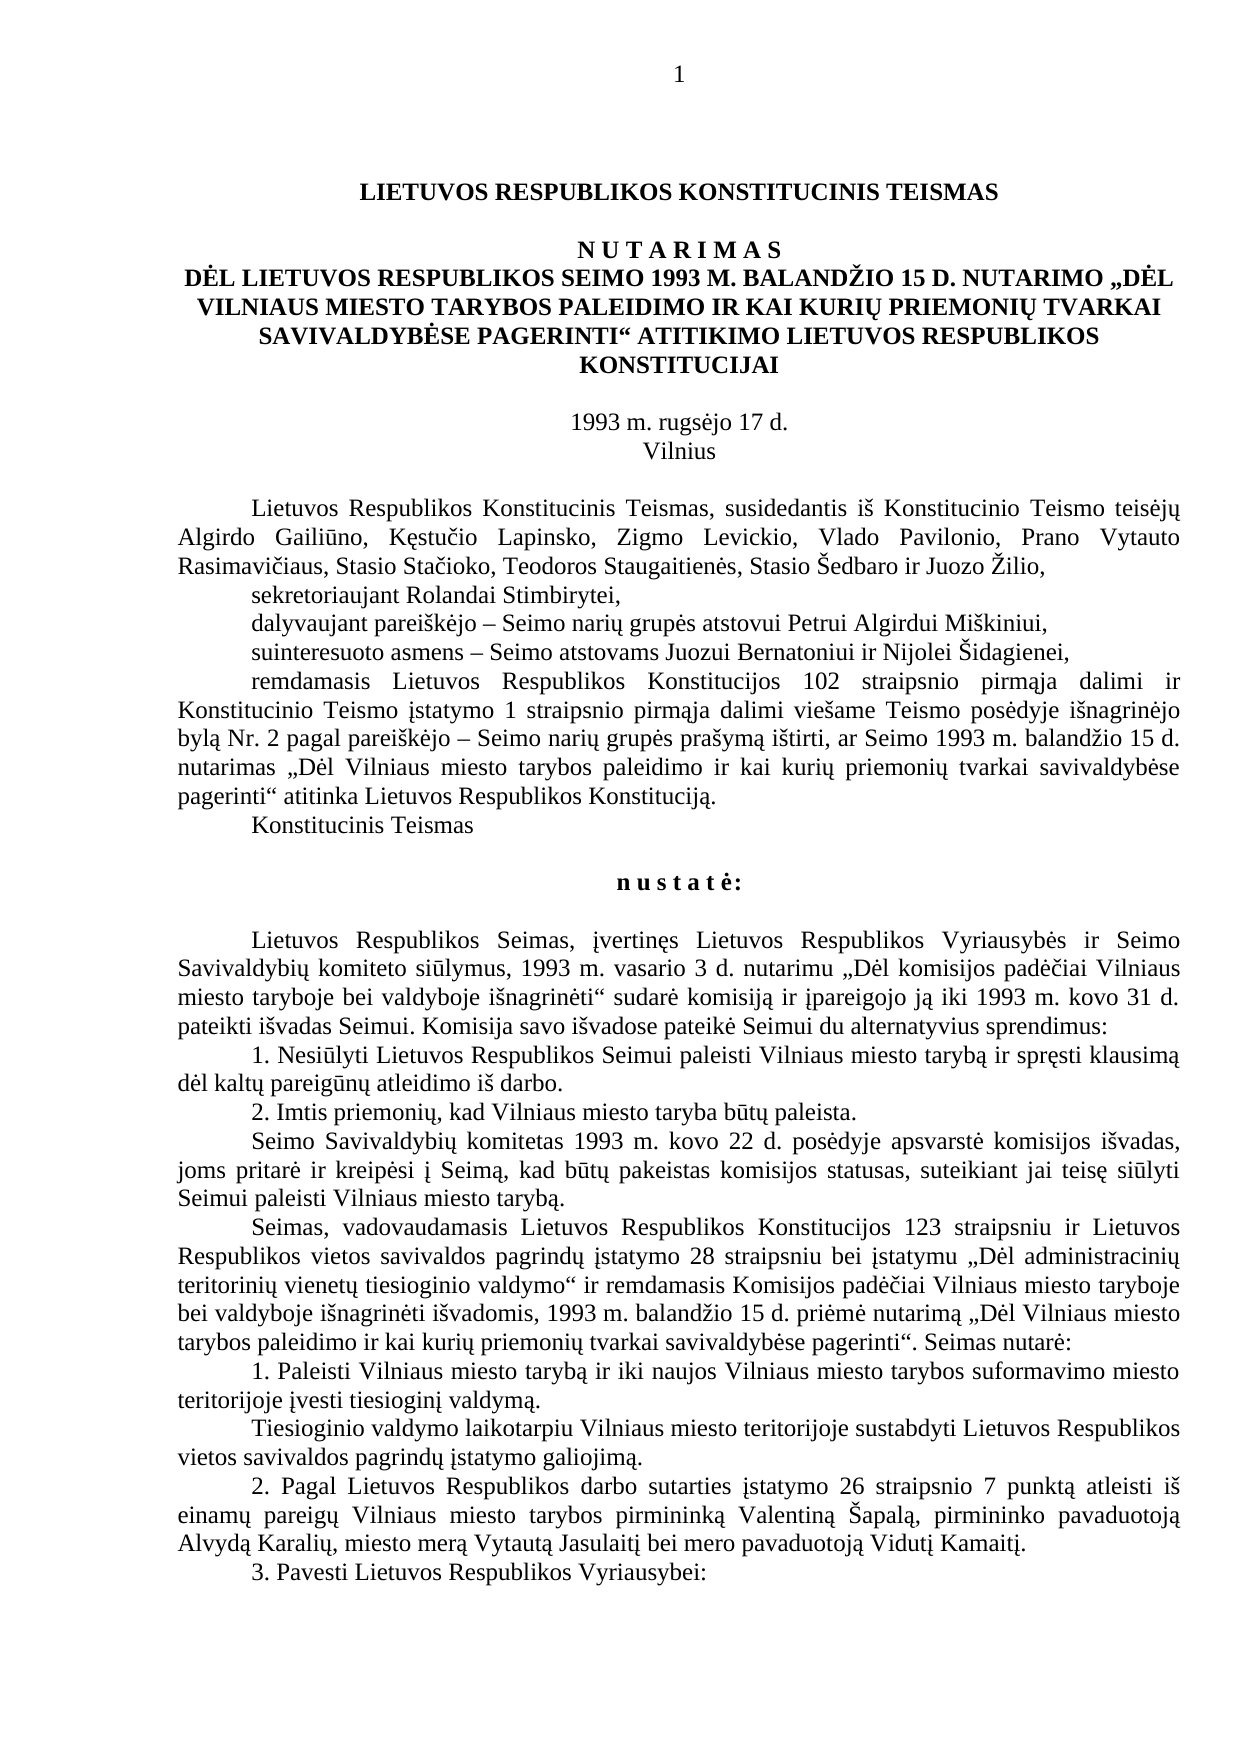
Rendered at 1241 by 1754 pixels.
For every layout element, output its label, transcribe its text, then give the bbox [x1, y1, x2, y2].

text 1. Nesiūlyti Lietuvos Respublikos Seimui paleisti Vilniaus miesto tarybą ir spręsti klausimą dėl kaltų pareigūnų atleidimo iš darbo. [177, 1040, 1181, 1097]
text 1993 m. rugsėjo 17 d. [177, 407, 1181, 436]
text DĖL LIETUVOS RESPUBLIKOS SEIMO 1993 M. BALANDŽIO 15 D. NUTARIMO „DĖL VILNIAUS MIESTO TARYBOS PALEIDIMO IR KAI KURIŲ PRIEMONIŲ TVARKAI SAVIVALDYBĖSE PAGERINTI“ ATITIKIMO LIETUVOS RESPUBLIKOS KONSTITUCIJAI [177, 263, 1181, 378]
text Seimo Savivaldybių komitetas 1993 m. kovo 22 d. posėdyje apsvarstė komisijos išvadas, joms pritarė ir kreipėsi į Seimą, kad būtų pakeistas komisijos statusas, suteikiant jai teisę siūlyti Seimui paleisti Vilniaus miesto tarybą. [177, 1126, 1181, 1212]
text Vilnius [177, 436, 1181, 465]
text 3. Pavesti Lietuvos Respublikos Vyriausybei: [177, 1557, 1181, 1586]
text 2. Imtis priemonių, kad Vilniaus miesto taryba būtų paleista. [177, 1097, 1181, 1126]
text dalyvaujant pareiškėjo – Seimo narių grupės atstovui Petrui Algirdui Miškiniui, [177, 608, 1181, 637]
text 2. Pagal Lietuvos Respublikos darbo sutarties įstatymo 26 straipsnio 7 punktą atleisti iš einamų pareigų Vilniaus miesto tarybos pirmininką Valentiną Šapalą, pirmininko pavaduotoją Alvydą Karalių, miesto merą Vytautą Jasulaitį bei mero pavaduotoją Vidutį Kamaitį. [177, 1471, 1181, 1557]
text suinteresuoto asmens – Seimo atstovams Juozui Bernatoniui ir Nijolei Šidagienei, [177, 637, 1181, 666]
text remdamasis Lietuvos Respublikos Konstitucijos 102 straipsnio pirmąja dalimi ir Konstitucinio Teismo įstatymo 1 straipsnio pirmąja dalimi viešame Teismo posėdyje išnagrinėjo bylą Nr. 2 pagal pareiškėjo – Seimo narių grupės prašymą ištirti, ar Seimo 1993 m. balandžio 15 d. nutarimas „Dėl Vilniaus miesto tarybos paleidimo ir kai kurių priemonių tvarkai savivaldybėse pagerinti“ atitinka Lietuvos Respublikos Konstituciją. [177, 666, 1181, 810]
text Tiesioginio valdymo laikotarpiu Vilniaus miesto teritorijoje sustabdyti Lietuvos Respublikos vietos savivaldos pagrindų įstatymo galiojimą. [177, 1413, 1181, 1471]
text nustatė: [177, 867, 1181, 896]
text Lietuvos Respublikos Konstitucinis Teismas, susidedantis iš Konstitucinio Teismo teisėjų Algirdo Gailiūno, Kęstučio Lapinsko, Zigmo Levickio, Vlado Pavilonio, Prano Vytauto Rasimavičiaus, Stasio Stačioko, Teodoros Staugaitienės, Stasio Šedbaro ir Juozo Žilio, [177, 493, 1181, 580]
text sekretoriaujant Rolandai Stimbirytei, [177, 580, 1181, 608]
text Lietuvos Respublikos Seimas, įvertinęs Lietuvos Respublikos Vyriausybės ir Seimo Savivaldybių komiteto siūlymus, 1993 m. vasario 3 d. nutarimu „Dėl komisijos padėčiai Vilniaus miesto taryboje bei valdyboje išnagrinėti“ sudarė komisiją ir įpareigojo ją iki 1993 m. kovo 31 d. pateikti išvadas Seimui. Komisija savo išvadose pateikė Seimui du alternatyvius sprendimus: [177, 925, 1181, 1040]
text Konstitucinis Teismas [177, 810, 1181, 838]
text N U T A R I M A S [177, 235, 1181, 263]
text LIETUVOS RESPUBLIKOS KONSTITUCINIS TEISMAS [177, 177, 1181, 206]
text Seimas, vadovaudamasis Lietuvos Respublikos Konstitucijos 123 straipsniu ir Lietuvos Respublikos vietos savivaldos pagrindų įstatymo 28 straipsniu bei įstatymu „Dėl administracinių teritorinių vienetų tiesioginio valdymo“ ir remdamasis Komisijos padėčiai Vilniaus miesto taryboje bei valdyboje išnagrinėti išvadomis, 1993 m. balandžio 15 d. priėmė nutarimą „Dėl Vilniaus miesto tarybos paleidimo ir kai kurių priemonių tvarkai savivaldybėse pagerinti“. Seimas nutarė: [177, 1212, 1181, 1356]
text 1. Paleisti Vilniaus miesto tarybą ir iki naujos Vilniaus miesto tarybos suformavimo miesto teritorijoje įvesti tiesioginį valdymą. [177, 1356, 1181, 1413]
